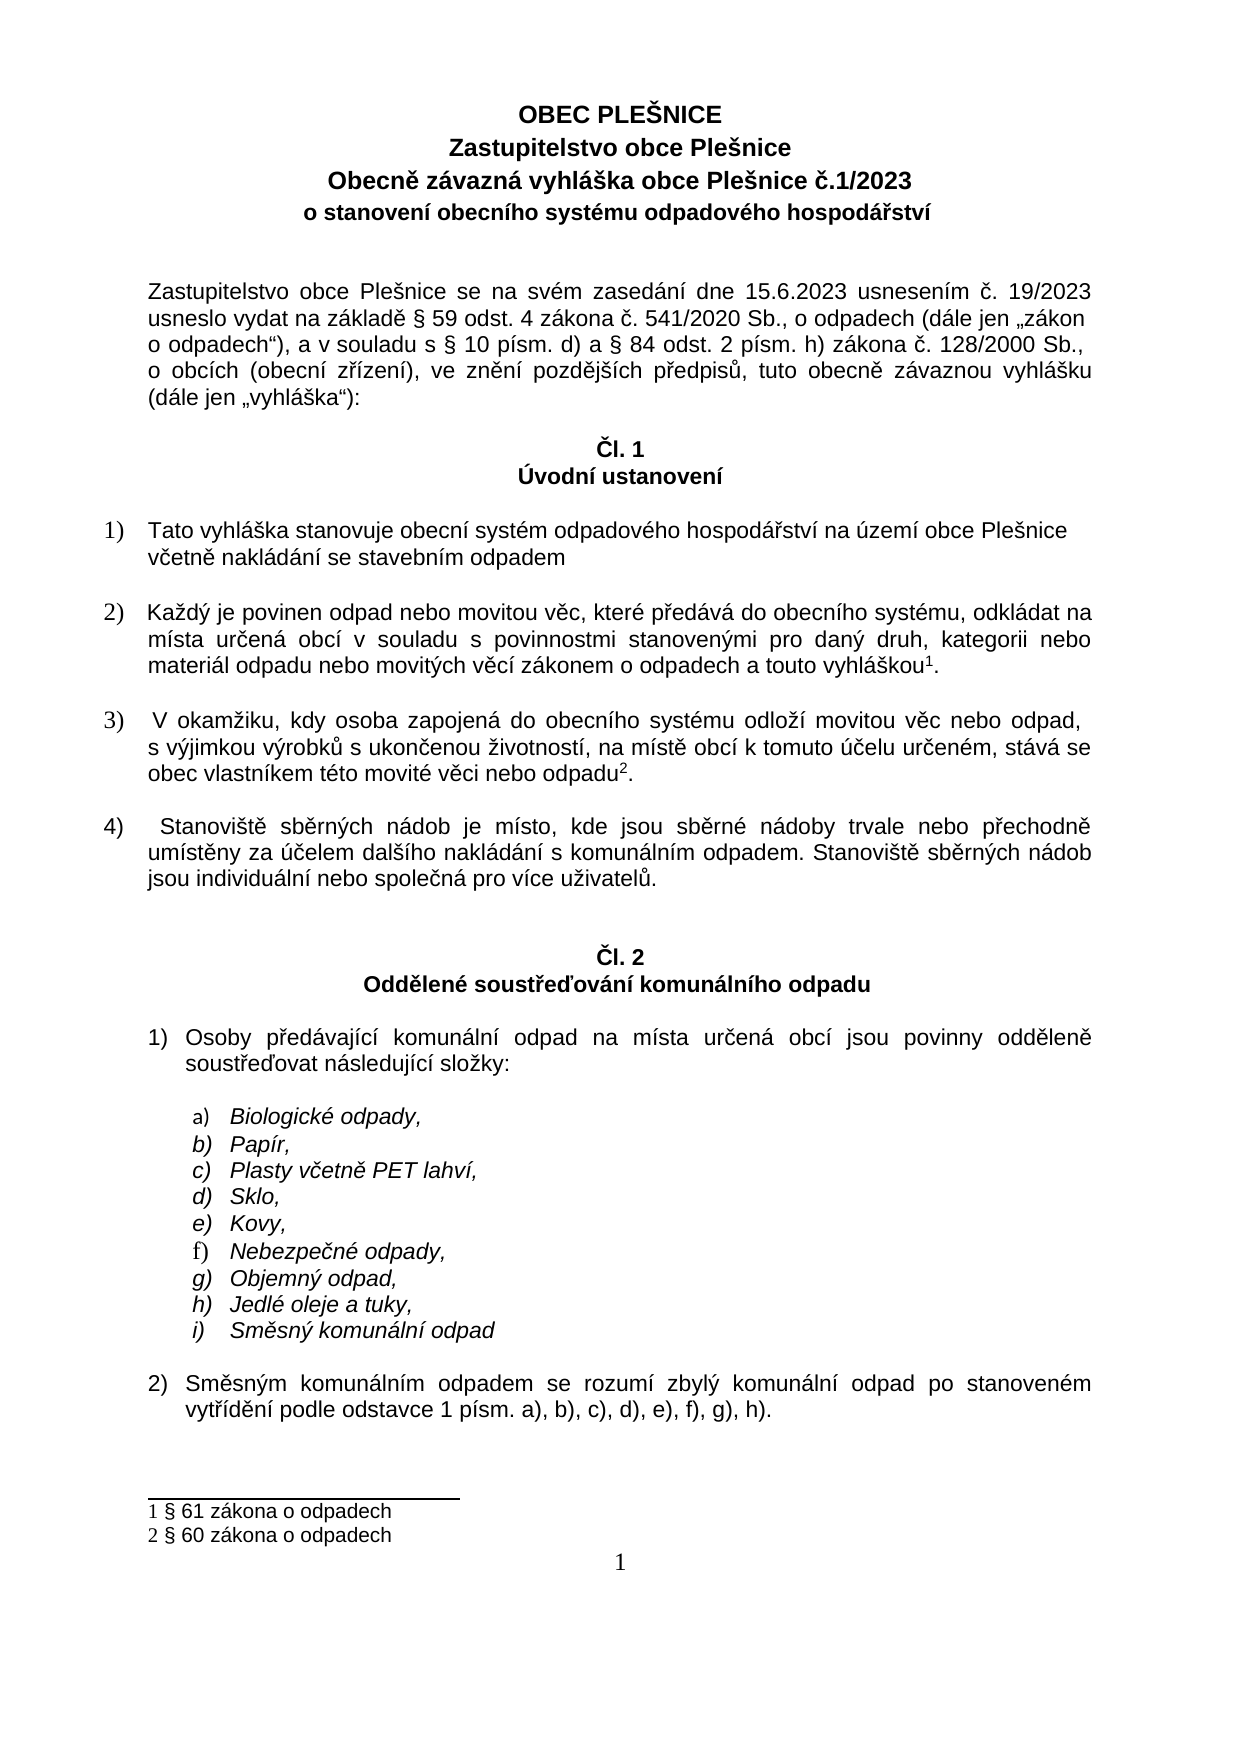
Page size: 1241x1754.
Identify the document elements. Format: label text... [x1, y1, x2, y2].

list Tato vyhláška stanovuje obecní systém odpadového hospodářství na území obce Plešnice [103, 516, 1092, 544]
list Stanoviště sběrných nádob je místo, kde jsou sběrné nádoby trvale nebo přechodně umístěny za účelem dalšího nakládání s komunálním odpadem. Stanoviště sběrných nádob jsou individuální nebo společná pro více uživatelů. [103, 813, 1092, 892]
text Zastupitelstvo obce Plešnice [148, 133, 1092, 162]
text o stanovení obecního systému odpadového hospodářství [148, 199, 1092, 226]
subtitle Úvodní ustanovení [148, 463, 1092, 489]
text Obecně závazná vyhláška obce Plešnice č.1/2023 [148, 166, 1092, 195]
list § 61 zákona o odpadech [148, 1499, 1092, 1523]
list Objemný odpad, [192, 1265, 1092, 1291]
list § 60 zákona o odpadech [148, 1523, 1092, 1547]
text Oddělené soustřeďování komunálního odpadu [148, 971, 1092, 997]
text včetně nakládání se stavebním odpadem [148, 544, 1092, 571]
list Plasty včetně PET lahví, [192, 1157, 1092, 1183]
list Směsný komunální odpad [192, 1317, 1092, 1344]
list Osoby předávající komunální odpad na místa určená obcí jsou povinny odděleně soustřeďovat následující složky: [148, 1023, 1092, 1076]
list Papír, [192, 1131, 1092, 1157]
text Čl. 1 [148, 436, 1092, 463]
list Každý je povinen odpad nebo movitou věc, které předává do obecního systému, odkládat na místa určená obcí v souladu s povinnostmi stanovenými pro daný druh, kategorii nebo materiál odpadu nebo movitých věcí zákonem o odpadech a touto vyhláškou. [103, 597, 1092, 678]
text Čl. 2 [148, 944, 1092, 971]
list Sklo, [192, 1183, 1092, 1209]
list Nebezpečné odpady, [192, 1236, 1092, 1265]
list Směsným komunálním odpadem se rozumí zbylý komunální odpad po stanoveném vytřídění podle odstavce 1 písm. a), b), c), d), e), f), g), h). [148, 1370, 1092, 1423]
text OBEC PLEŠNICE [148, 100, 1092, 129]
list Jedlé oleje a tuky, [192, 1291, 1092, 1317]
list Kovy, [192, 1209, 1092, 1236]
list Biologické odpady, [192, 1102, 1092, 1131]
text Zastupitelstvo obce Plešnice se na svém zasedání dne 15.6.2023 usnesením č. 19/2023 usneslo vydat na základě § 59 odst. 4 zákona č. 541/2020 Sb., o odpadech (dále jen „zákon o odpadech“), a v souladu s § 10 písm. d) a § 84 odst. 2 písm. h) zákona č. 128/2000 Sb., o obcích (obecní zřízení), ve znění pozdějších předpisů, tuto obecně závaznou vyhlášku (dále jen „vyhláška“): [148, 278, 1092, 410]
list V okamžiku, kdy osoba zapojená do obecního systému odloží movitou věc nebo odpad, s výjimkou výrobků s ukončenou životností, na místě obcí k tomuto účelu určeném, stává se obec vlastníkem této movité věci nebo odpadu. [103, 705, 1092, 786]
